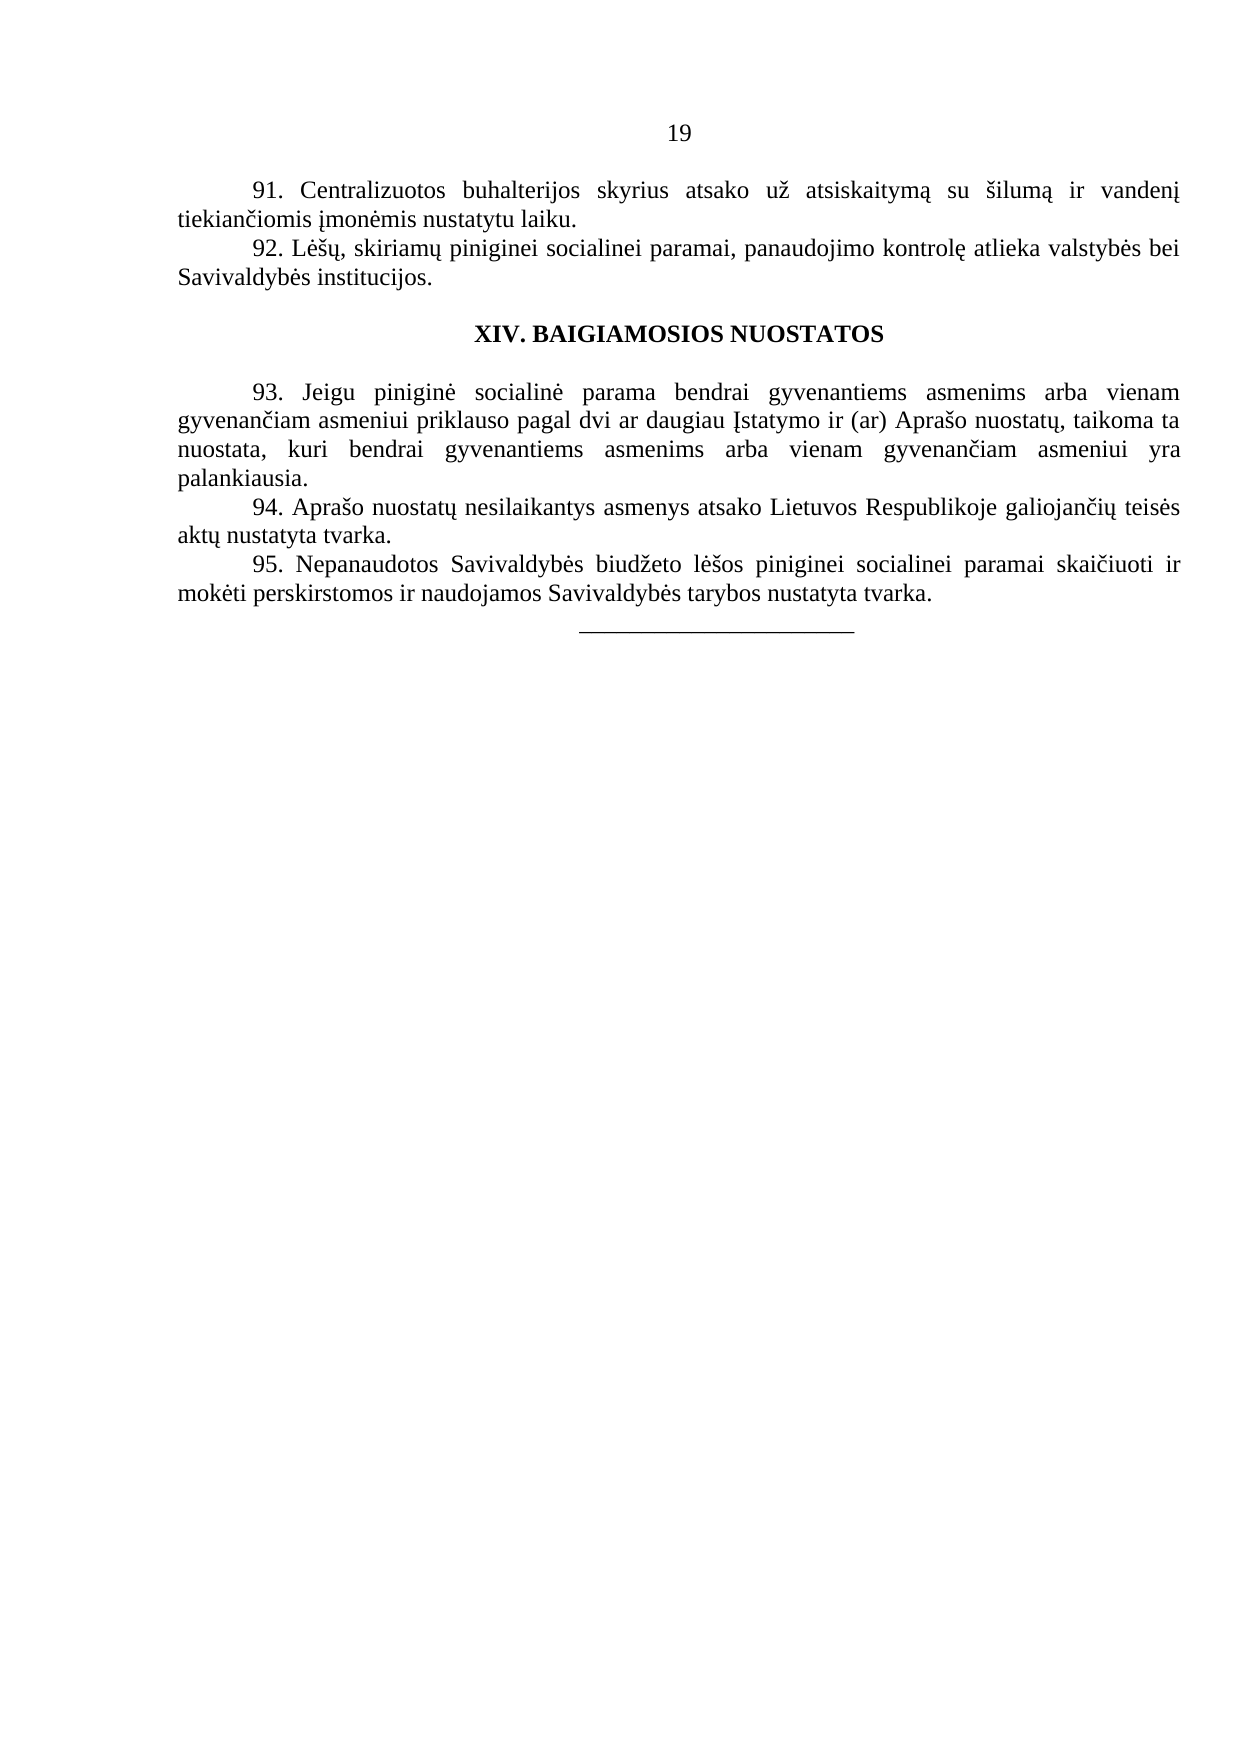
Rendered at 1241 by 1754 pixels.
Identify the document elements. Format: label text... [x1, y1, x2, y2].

text 93. Jeigu piniginė socialinė parama bendrai gyvenantiems asmenims arba vienam gyvenančiam asmeniui priklauso pagal dvi ar daugiau Įstatymo ir (ar) Aprašo nuostatų, taikoma ta nuostata, kuri bendrai gyvenantiems asmenims arba vienam gyvenančiam asmeniui yra palankiausia. [177, 377, 1181, 492]
text 91. Centralizuotos buhalterijos skyrius atsako už atsiskaitymą su šilumą ir vandenį tiekiančiomis įmonėmis nustatytu laiku. [177, 176, 1181, 233]
text ______________________ [177, 607, 1181, 636]
text 94. Aprašo nuostatų nesilaikantys asmenys atsako Lietuvos Respublikoje galiojančių teisės aktų nustatyta tvarka. [177, 492, 1181, 549]
text 92. Lėšų, skiriamų piniginei socialinei paramai, panaudojimo kontrolę atlieka valstybės bei Savivaldybės institucijos. [177, 233, 1181, 291]
text XIV. BAIGIAMOSIOS NUOSTATOS [177, 319, 1181, 348]
text 95. Nepanaudotos Savivaldybės biudžeto lėšos piniginei socialinei paramai skaičiuoti ir mokėti perskirstomos ir naudojamos Savivaldybės tarybos nustatyta tvarka. [177, 549, 1181, 607]
